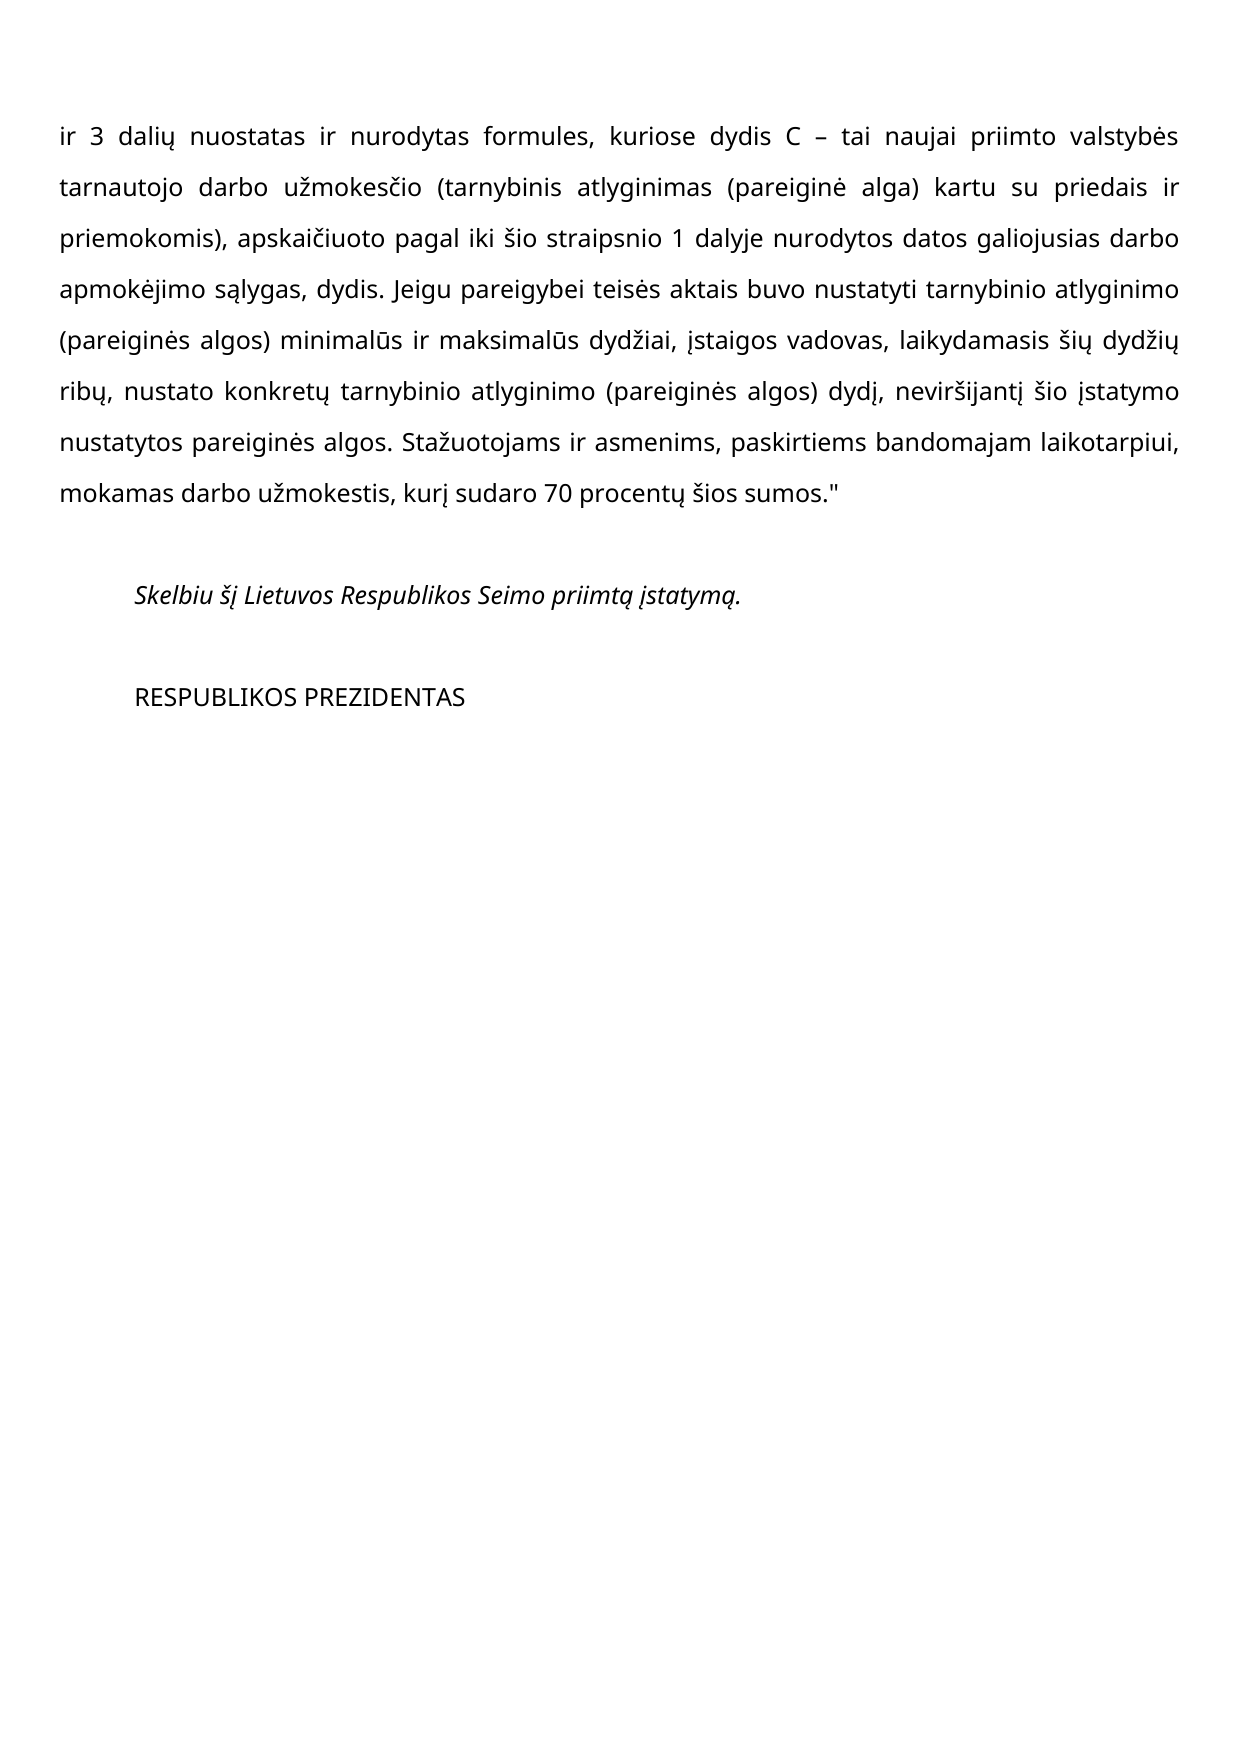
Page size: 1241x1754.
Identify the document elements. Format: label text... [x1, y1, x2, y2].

text ir 3 dalių nuostatas ir nurodytas formules, kuriose dydis C – tai naujai priimto valstybės tarnautojo darbo užmokesčio (tarnybinis atlyginimas (pareiginė alga) kartu su priedais ir priemokomis), apskaičiuoto pagal iki šio straipsnio 1 dalyje nurodytos datos galiojusias darbo apmokėjimo sąlygas, dydis. Jeigu pareigybei teisės aktais buvo nustatyti tarnybinio atlyginimo (pareiginės algos) minimalūs ir maksimalūs dydžiai, įstaigos vadovas, laikydamasis šių dydžių ribų, nustato konkretų tarnybinio atlyginimo (pareiginės algos) dydį, neviršijantį šio įstatymo nustatytos pareiginės algos. Stažuotojams ir asmenims, paskirtiems bandomajam laikotarpiui, mokamas darbo užmokestis, kurį sudaro 70 procentų šios sumos." [59, 118, 1181, 509]
text Skelbiu šį Lietuvos Respublikos Seimo priimtą įstatymą. [59, 577, 1181, 612]
text RESPUBLIKOS PREZIDENTAS [59, 679, 1181, 714]
